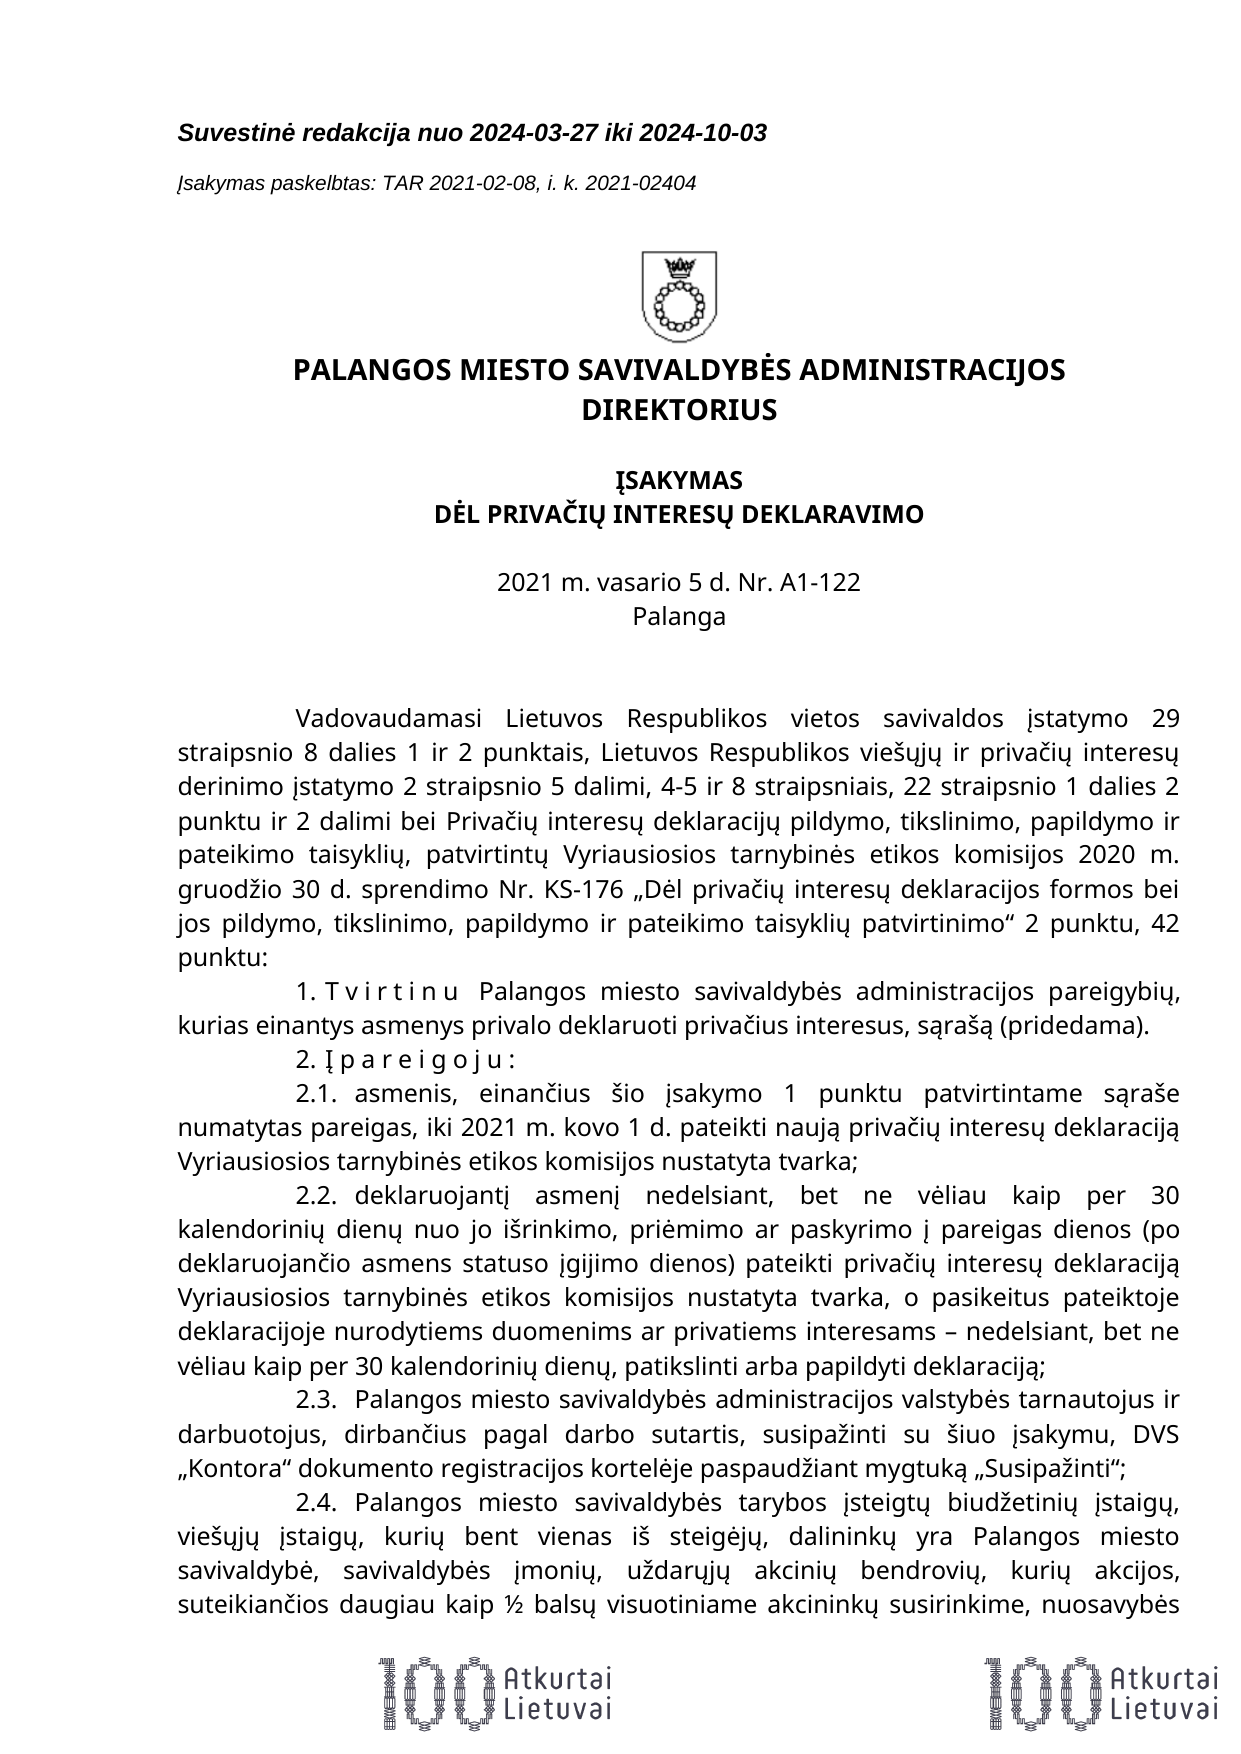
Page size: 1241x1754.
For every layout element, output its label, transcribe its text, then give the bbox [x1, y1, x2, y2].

text 2.2. deklaruojantį asmenį nedelsiant, bet ne vėliau kaip per 30 kalendorinių dienų nuo jo išrinkimo, priėmimo ar paskyrimo į pareigas dienos (po deklaruojančio asmens statuso įgijimo dienos) pateikti privačių interesų deklaraciją Vyriausiosios tarnybinės etikos komisijos nustatyta tvarka, o pasikeitus pateiktoje deklaracijoje nurodytiems duomenims ar privatiems interesams – nedelsiant, bet ne vėliau kaip per 30 kalendorinių dienų, patikslinti arba papildyti deklaraciją; [177, 1178, 1181, 1382]
text Palanga [177, 599, 1181, 633]
text PALANGOS MIESTO SAVIVALDYBĖS ADMINISTRACIJOS [177, 349, 1181, 389]
text DĖL PRIVAČIŲ INTERESŲ DEKLARAVIMO [177, 497, 1181, 531]
text 1. Tvirtinu Palangos miesto savivaldybės administracijos pareigybių, kurias einantys asmenys privalo deklaruoti privačius interesus, sąrašą (pridedama). [177, 973, 1181, 1042]
text 2. Įpareigoju: [177, 1042, 1181, 1076]
text 2.1. asmenis, einančius šio įsakymo 1 punktu patvirtintame sąraše numatytas pareigas, iki 2021 m. kovo 1 d. pateikti naują privačių interesų deklaraciją Vyriausiosios tarnybinės etikos komisijos nustatyta tvarka; [177, 1076, 1181, 1178]
text Suvestinė redakcija nuo 2024-03-27 iki 2024-10-03 [177, 118, 1181, 147]
text 2021 m. vasario 5 d. Nr. A1-122 [177, 565, 1181, 599]
text ĮSAKYMAS [177, 462, 1181, 497]
text 2.4. Palangos miesto savivaldybės tarybos įsteigtų biudžetinių įstaigų, viešųjų įstaigų, kurių bent vienas iš steigėjų, dalininkų yra Palangos miesto savivaldybė, savivaldybės įmonių, uždarųjų akcinių bendrovių, kurių akcijos, suteikiančios daugiau kaip ½ balsų visuotiniame akcininkų susirinkime, nuosavybės [177, 1484, 1181, 1621]
text Vadovaudamasi Lietuvos Respublikos vietos savivaldos įstatymo 29 straipsnio 8 dalies 1 ir 2 punktais, Lietuvos Respublikos viešųjų ir privačių interesų derinimo įstatymo 2 straipsnio 5 dalimi, 4-5 ir 8 straipsniais, 22 straipsnio 1 dalies 2 punktu ir 2 dalimi bei Privačių interesų deklaracijų pildymo, tikslinimo, papildymo ir pateikimo taisyklių, patvirtintų Vyriausiosios tarnybinės etikos komisijos 2020 m. gruodžio 30 d. sprendimo Nr. KS-176 „Dėl privačių interesų deklaracijos formos bei jos pildymo, tikslinimo, papildymo ir pateikimo taisyklių patvirtinimo“ 2 punktu, 42 punktu: [177, 701, 1181, 973]
text DIREKTORIUS [177, 389, 1181, 428]
text 2.3. Palangos miesto savivaldybės administracijos valstybės tarnautojus ir darbuotojus, dirbančius pagal darbo sutartis, susipažinti su šiuo įsakymu, DVS „Kontora“ dokumento registracijos kortelėje paspaudžiant mygtuką „Susipažinti“; [177, 1382, 1181, 1484]
text Įsakymas paskelbtas: TAR 2021-02-08, i. k. 2021-02404 [177, 171, 1181, 195]
